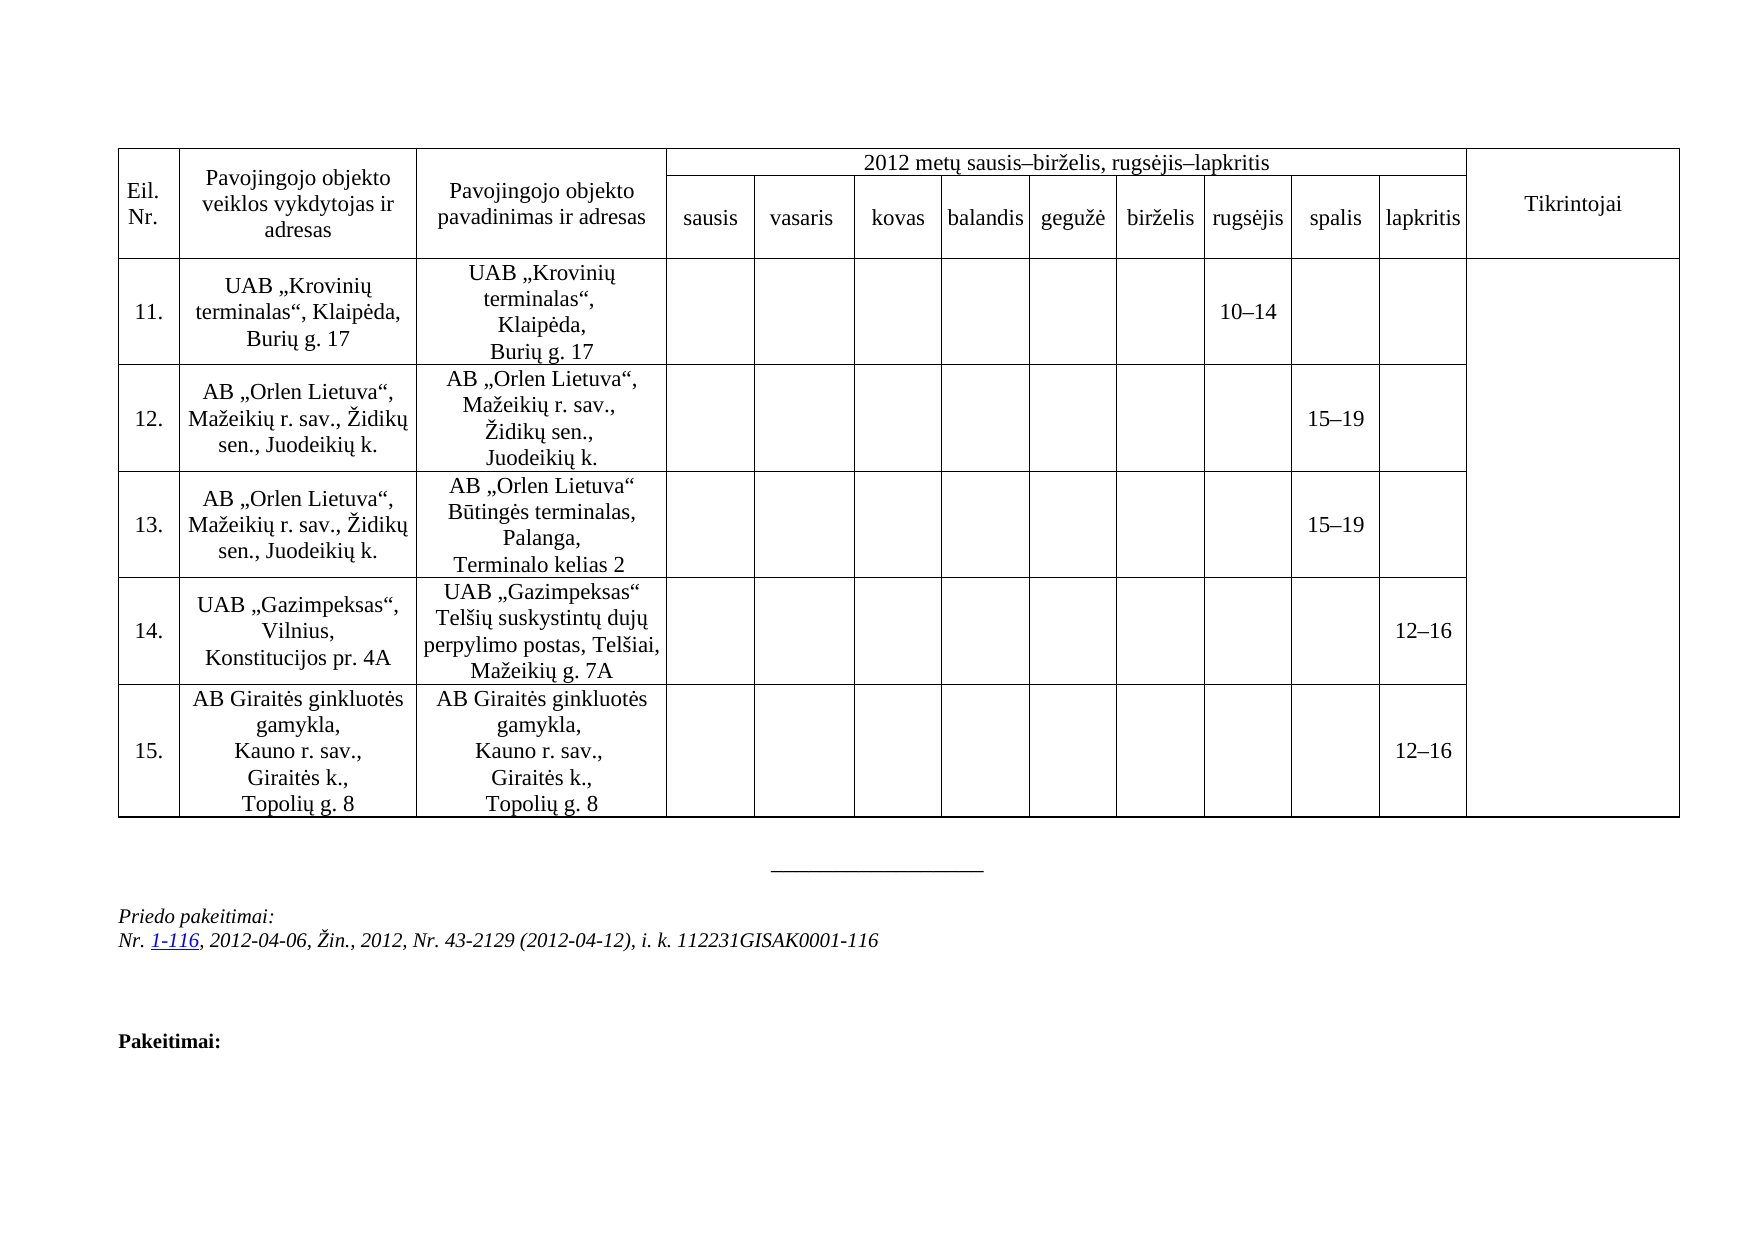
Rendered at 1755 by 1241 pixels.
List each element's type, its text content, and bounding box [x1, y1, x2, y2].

table_cell [1380, 472, 1466, 577]
table_cell [1292, 578, 1379, 683]
table_cell [667, 685, 754, 816]
table_cell AB „Orlen Lietuva“, Mažeikių r. sav., Židikų sen., Juodeikių k. [180, 365, 416, 471]
table_cell [855, 685, 941, 816]
table_cell [942, 685, 1029, 816]
table_cell [1030, 685, 1116, 816]
table_cell [1117, 259, 1204, 364]
table_cell [1205, 685, 1291, 816]
table_cell [855, 259, 941, 364]
table_cell [1030, 578, 1116, 683]
text Pakeitimai: [118, 1029, 1636, 1053]
table_cell 14. [119, 578, 179, 683]
table_cell balandis [942, 176, 1029, 258]
table_cell AB „Orlen Lietuva“, Mažeikių r. sav., Židikų sen., Juodeikių k. [417, 365, 666, 471]
table_cell 12. [119, 365, 179, 471]
table_cell [1380, 259, 1466, 364]
table_header Tikrintojai [1467, 149, 1679, 258]
table_cell UAB „Krovinių terminalas“, Klaipėda, Burių g. 17 [417, 259, 666, 364]
table_cell [1205, 472, 1291, 577]
table_cell [1205, 578, 1291, 683]
table_cell 15. [119, 685, 179, 816]
table_cell 15–19 [1292, 472, 1379, 577]
table_cell birželis [1117, 176, 1204, 258]
table_cell [1117, 472, 1204, 577]
text _________________ [118, 846, 1636, 875]
text Priedo pakeitimai: [118, 904, 1636, 928]
table_cell [1117, 685, 1204, 816]
table_cell [1030, 259, 1116, 364]
table_cell [942, 365, 1029, 471]
table_cell sausis [667, 176, 754, 258]
table_cell [1117, 365, 1204, 471]
table_cell [1030, 365, 1116, 471]
table_cell rugsėjis [1205, 176, 1291, 258]
table_cell AB „Orlen Lietuva“, Mažeikių r. sav., Židikų sen., Juodeikių k. [180, 472, 416, 577]
table_cell [1467, 259, 1679, 816]
table_cell spalis [1292, 176, 1379, 258]
table_cell [755, 365, 854, 471]
table_cell 10–14 [1205, 259, 1291, 364]
table_cell [855, 472, 941, 577]
table_cell [755, 578, 854, 683]
table_cell [755, 472, 854, 577]
table_header Pavojingojo objekto veiklos vykdytojas ir adresas [180, 149, 416, 258]
table_cell [667, 472, 754, 577]
table_cell UAB „Gazimpeksas“ Telšių suskystintų dujų perpylimo postas, Telšiai, Mažeikių g. 7A [417, 578, 666, 683]
table_cell UAB „Gazimpeksas“, Vilnius, Konstitucijos pr. 4A [180, 578, 416, 683]
table_cell AB Giraitės ginkluotės gamykla, Kauno r. sav., Giraitės k., Topolių g. 8 [180, 685, 416, 816]
table_cell [1117, 578, 1204, 683]
table_cell [667, 365, 754, 471]
table_cell [1030, 472, 1116, 577]
table_cell gegužė [1030, 176, 1116, 258]
table_cell AB „Orlen Lietuva“ Būtingės terminalas, Palanga, Terminalo kelias 2 [417, 472, 666, 577]
table_cell 12–16 [1380, 685, 1466, 816]
table_cell [755, 259, 854, 364]
table_cell kovas [855, 176, 941, 258]
table_cell 12–16 [1380, 578, 1466, 683]
table_cell vasaris [755, 176, 854, 258]
table_cell UAB „Krovinių terminalas“, Klaipėda, Burių g. 17 [180, 259, 416, 364]
table_header Eil. Nr. [119, 149, 179, 258]
table_cell [1205, 365, 1291, 471]
table_cell [1292, 259, 1379, 364]
table_cell [855, 578, 941, 683]
table_cell [855, 365, 941, 471]
table_cell [755, 685, 854, 816]
table_cell 13. [119, 472, 179, 577]
table_cell [942, 472, 1029, 577]
table_cell 15–19 [1292, 365, 1379, 471]
table_cell [667, 259, 754, 364]
table_cell [1292, 685, 1379, 816]
table_cell [942, 578, 1029, 683]
text Nr. 1-116, 2012-04-06, Žin., 2012, Nr. 43-2129 (2012-04-12), i. k. 112231GISAK0001-116 [118, 928, 1636, 952]
table_cell AB Giraitės ginkluotės gamykla, Kauno r. sav., Giraitės k., Topolių g. 8 [417, 685, 666, 816]
table_cell [667, 578, 754, 683]
table_cell lapkritis [1380, 176, 1466, 258]
table_header Pavojingojo objekto pavadinimas ir adresas [417, 149, 666, 258]
table_header 2012 metų sausis–birželis, rugsėjis–lapkritis [667, 149, 1466, 175]
table_cell 11. [119, 259, 179, 364]
table_cell [1380, 365, 1466, 471]
table_cell [942, 259, 1029, 364]
